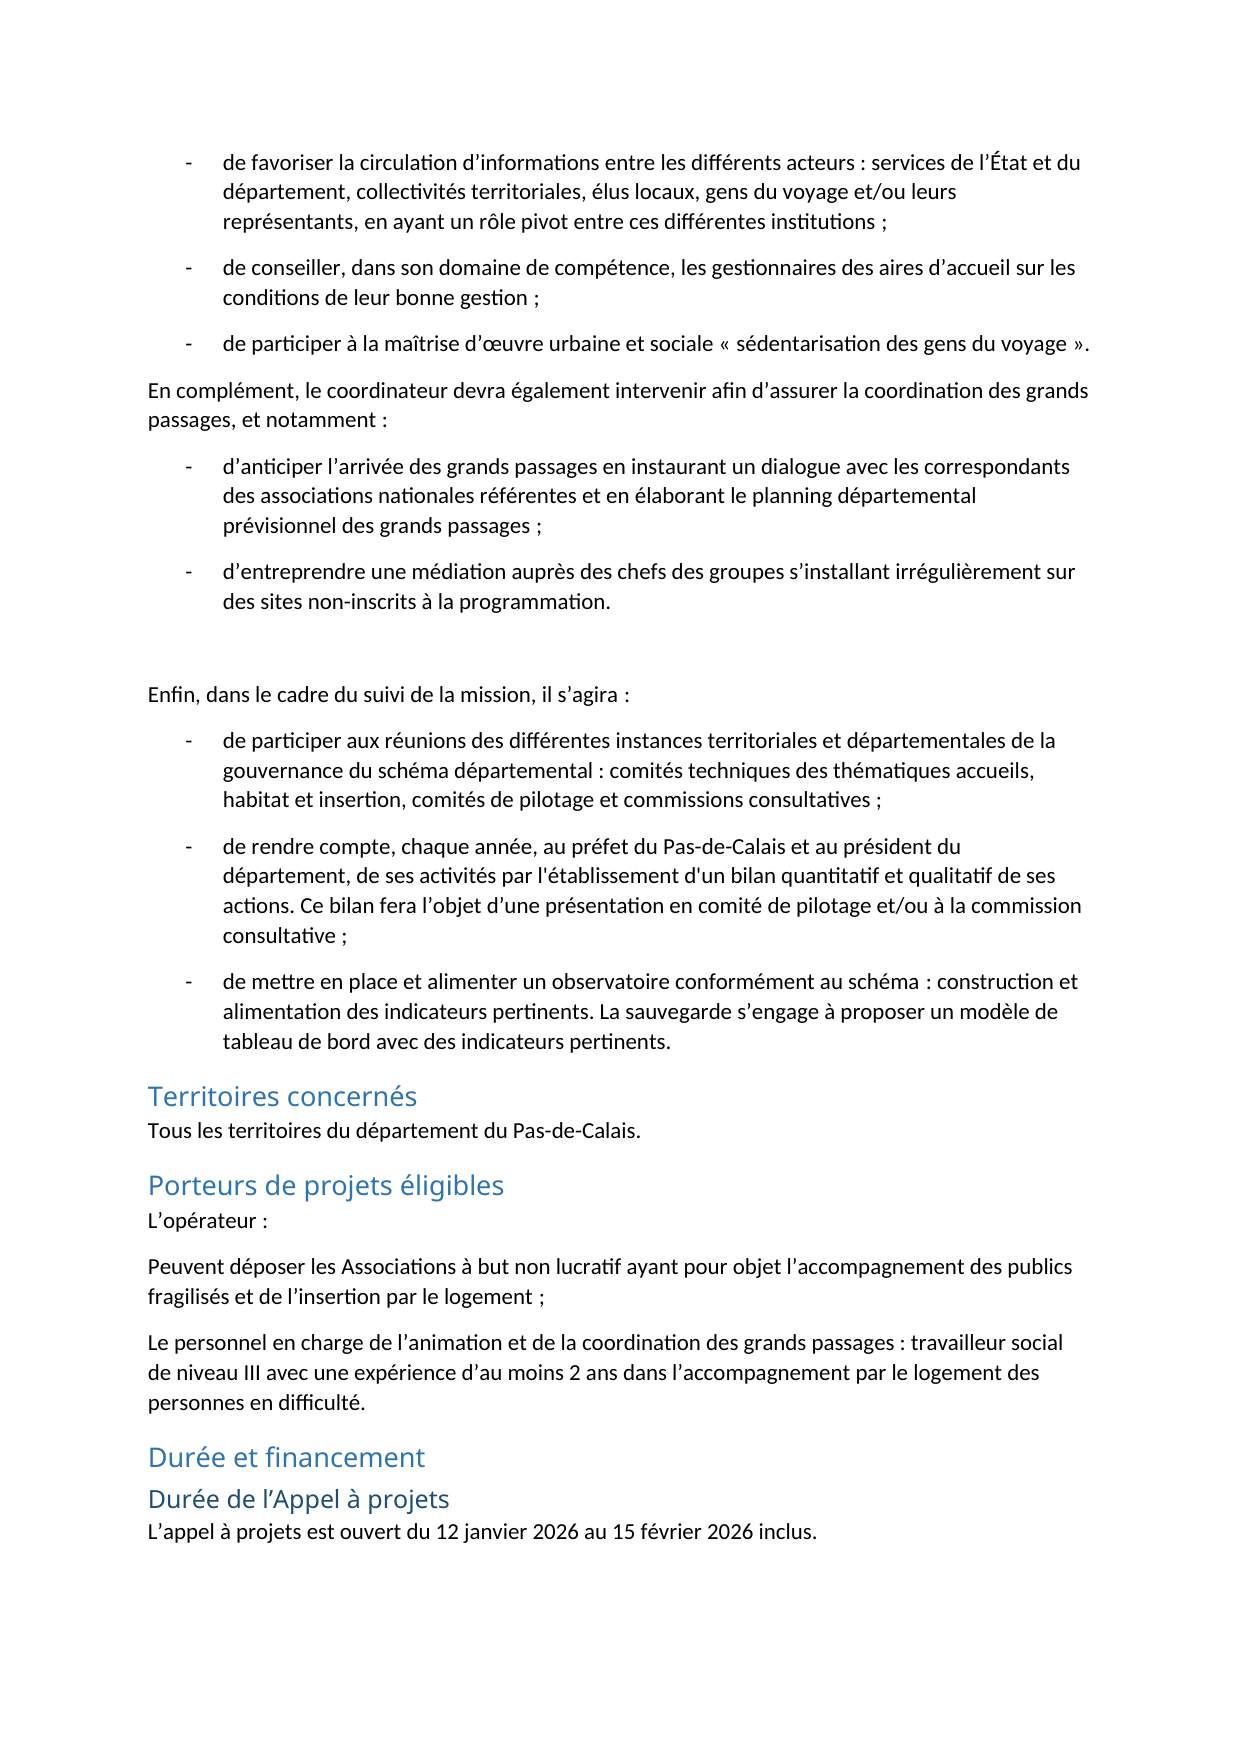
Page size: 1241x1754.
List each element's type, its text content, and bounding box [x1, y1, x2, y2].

subtitle Durée de l’Appel à projets [148, 1481, 1093, 1516]
list d’entreprendre une médiation auprès des chefs des groupes s’installant irrégulièrement sur des sites non-inscrits à la programmation. [185, 557, 1093, 615]
subtitle Durée et financement [148, 1438, 1093, 1475]
text L’opérateur : [148, 1206, 1093, 1234]
text Enfin, dans le cadre du suivi de la mission, il s’agira : [148, 680, 1093, 708]
list de rendre compte, chaque année, au préfet du Pas-de-Calais et au président du département, de ses activités par l'établissement d'un bilan quantitatif et qualitatif de ses actions. Ce bilan fera l’objet d’une présentation en comité de pilotage et/ou à la commission consultative ; [185, 832, 1093, 949]
list de participer aux réunions des différentes instances territoriales et départementales de la gouvernance du schéma départemental : comités techniques des thématiques accueils, habitat et insertion, comités de pilotage et commissions consultatives ; [185, 726, 1093, 814]
list de mettre en place et alimenter un observatoire conformément au schéma : construction et alimentation des indicateurs pertinents. La sauvegarde s’engage à proposer un modèle de tableau de bord avec des indicateurs pertinents. [185, 967, 1093, 1055]
list de participer à la maîtrise d’œuvre urbaine et sociale « sédentarisation des gens du voyage ». [185, 329, 1093, 357]
subtitle Porteurs de projets éligibles [148, 1167, 1093, 1204]
text Tous les territoires du département du Pas-de-Calais. [148, 1116, 1093, 1144]
subtitle Territoires concernés [148, 1077, 1093, 1114]
text Le personnel en charge de l’animation et de la coordination des grands passages : travailleur social de niveau III avec une expérience d’au moins 2 ans dans l’accompagnement par le logement des personnes en difficulté. [148, 1328, 1093, 1416]
list de conseiller, dans son domaine de compétence, les gestionnaires des aires d’accueil sur les conditions de leur bonne gestion ; [185, 253, 1093, 311]
list de favoriser la circulation d’informations entre les différents acteurs : services de l’État et du département, collectivités territoriales, élus locaux, gens du voyage et/ou leurs représentants, en ayant un rôle pivot entre ces différentes institutions ; [185, 148, 1093, 235]
text L’appel à projets est ouvert du 12 janvier 2026 au 15 février 2026 inclus. [148, 1517, 1093, 1546]
text Peuvent déposer les Associations à but non lucratif ayant pour objet l’accompagnement des publics fragilisés et de l’insertion par le logement ; [148, 1252, 1093, 1310]
text En complément, le coordinateur devra également intervenir afin d’assurer la coordination des grands passages, et notamment : [148, 376, 1093, 433]
list d’anticiper l’arrivée des grands passages en instaurant un dialogue avec les correspondants des associations nationales référentes et en élaborant le planning départemental prévisionnel des grands passages ; [185, 452, 1093, 539]
